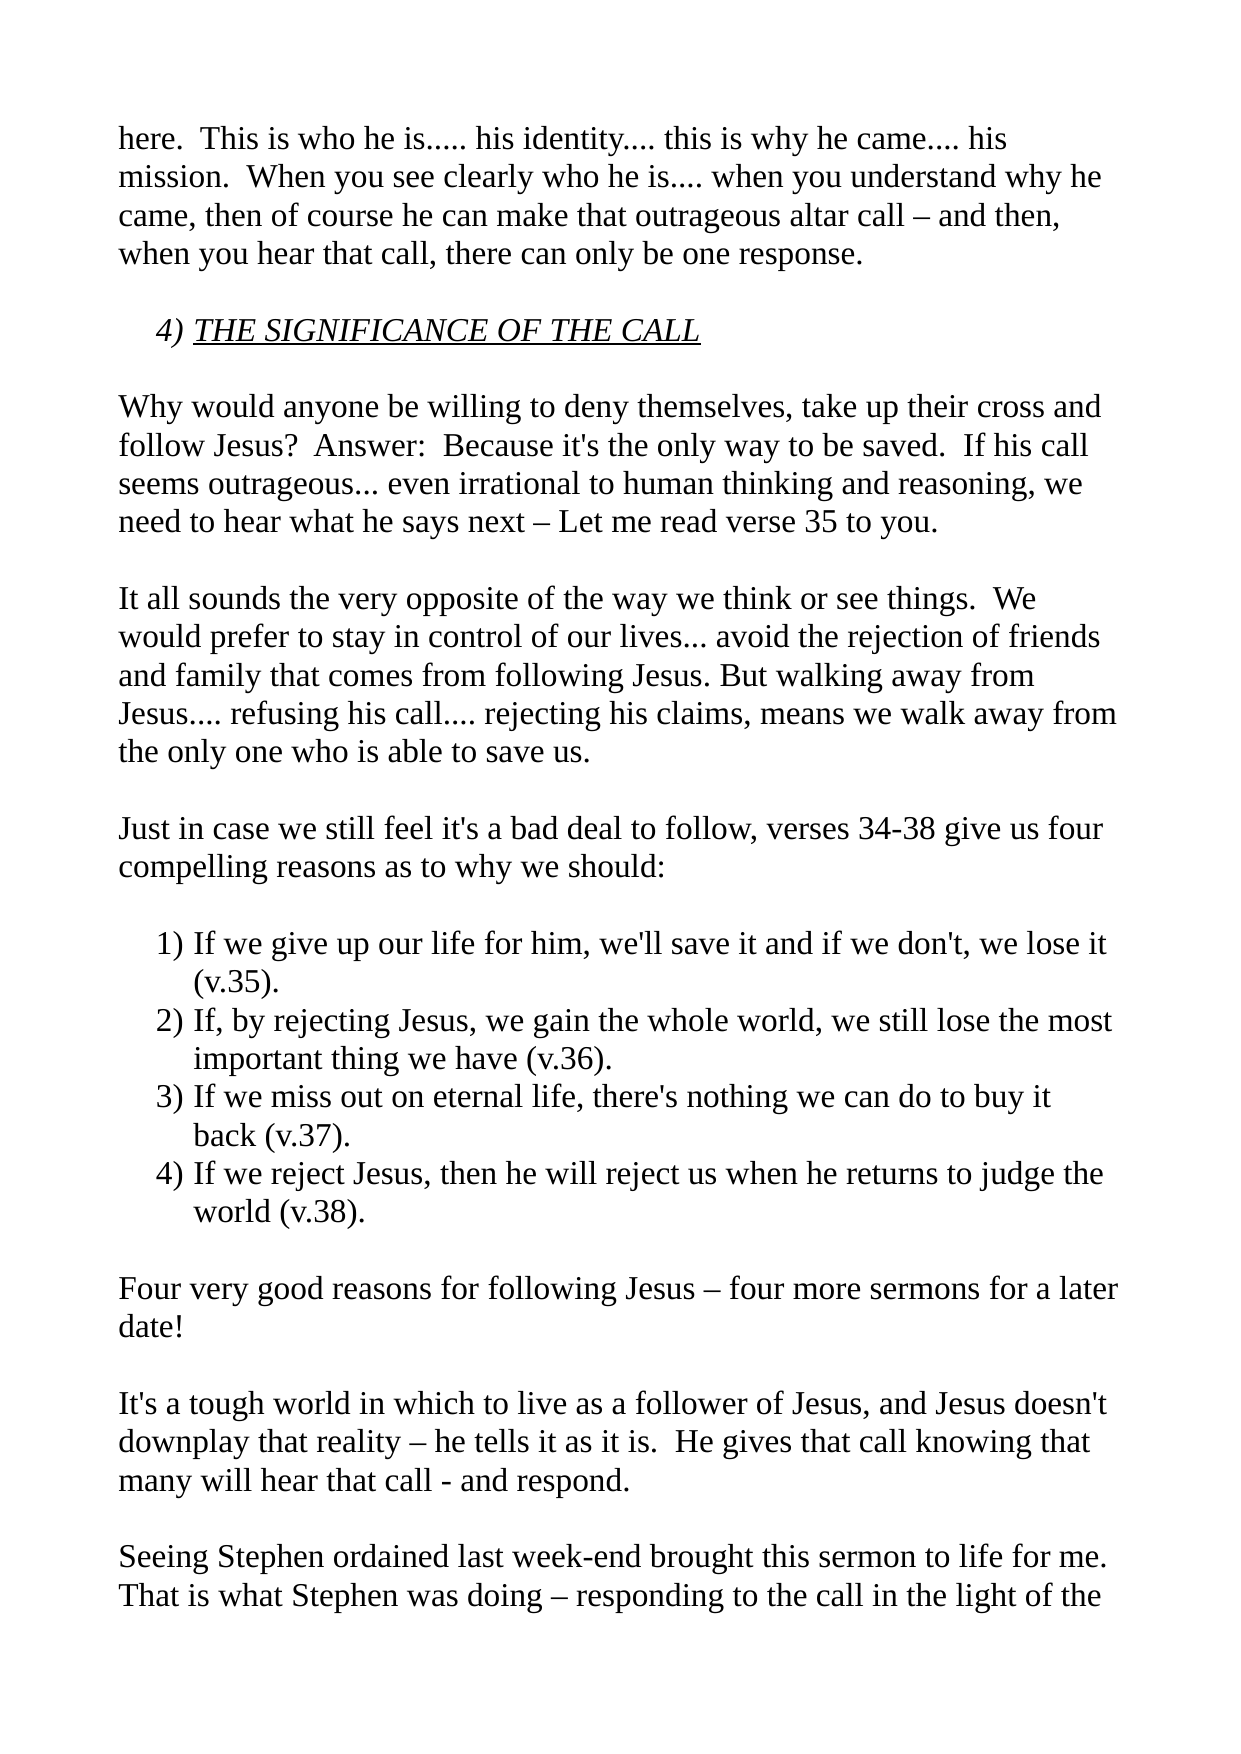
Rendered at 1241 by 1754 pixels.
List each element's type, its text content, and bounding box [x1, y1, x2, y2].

text Seeing Stephen ordained last week-end brought this sermon to life for me. That is what Stephen was doing – responding to the call in the light of the [118, 1536, 1122, 1613]
list If, by rejecting Jesus, we gain the whole world, we still lose the most important thing we have (v.36). [156, 1000, 1122, 1076]
text here. This is who he is..... his identity.... this is why he came.... his mission. When you see clearly who he is.... when you understand why he came, then of course he can make that outrageous altar call – and then, when you hear that call, there can only be one response. [118, 118, 1122, 271]
text It all sounds the very opposite of the way we think or see things. We would prefer to stay in control of our lives... avoid the rejection of friends and family that comes from following Jesus. But walking away from Jesus.... refusing his call.... rejecting his claims, means we walk away from the only one who is able to save us. [118, 578, 1122, 770]
list THE SIGNIFICANCE OF THE CALL [156, 310, 1122, 348]
list If we miss out on eternal life, there's nothing we can do to buy it back (v.37). [156, 1076, 1122, 1153]
text Why would anyone be willing to deny themselves, take up their cross and follow Jesus? Answer: Because it's the only way to be saved. If his call seems outrageous... even irrational to human thinking and reasoning, we need to hear what he says next – Let me read verse 35 to you. [118, 386, 1122, 540]
text Just in case we still feel it's a bad deal to follow, verses 34-38 give us four compelling reasons as to why we should: [118, 808, 1122, 885]
text Four very good reasons for following Jesus – four more sermons for a later date! [118, 1268, 1122, 1345]
list If we give up our life for him, we'll save it and if we don't, we lose it (v.35). [156, 923, 1122, 1000]
text It's a tough world in which to live as a follower of Jesus, and Jesus doesn't downplay that reality – he tells it as it is. He gives that call knowing that many will hear that call - and respond. [118, 1383, 1122, 1498]
list If we reject Jesus, then he will reject us when he returns to judge the world (v.38). [156, 1153, 1122, 1230]
